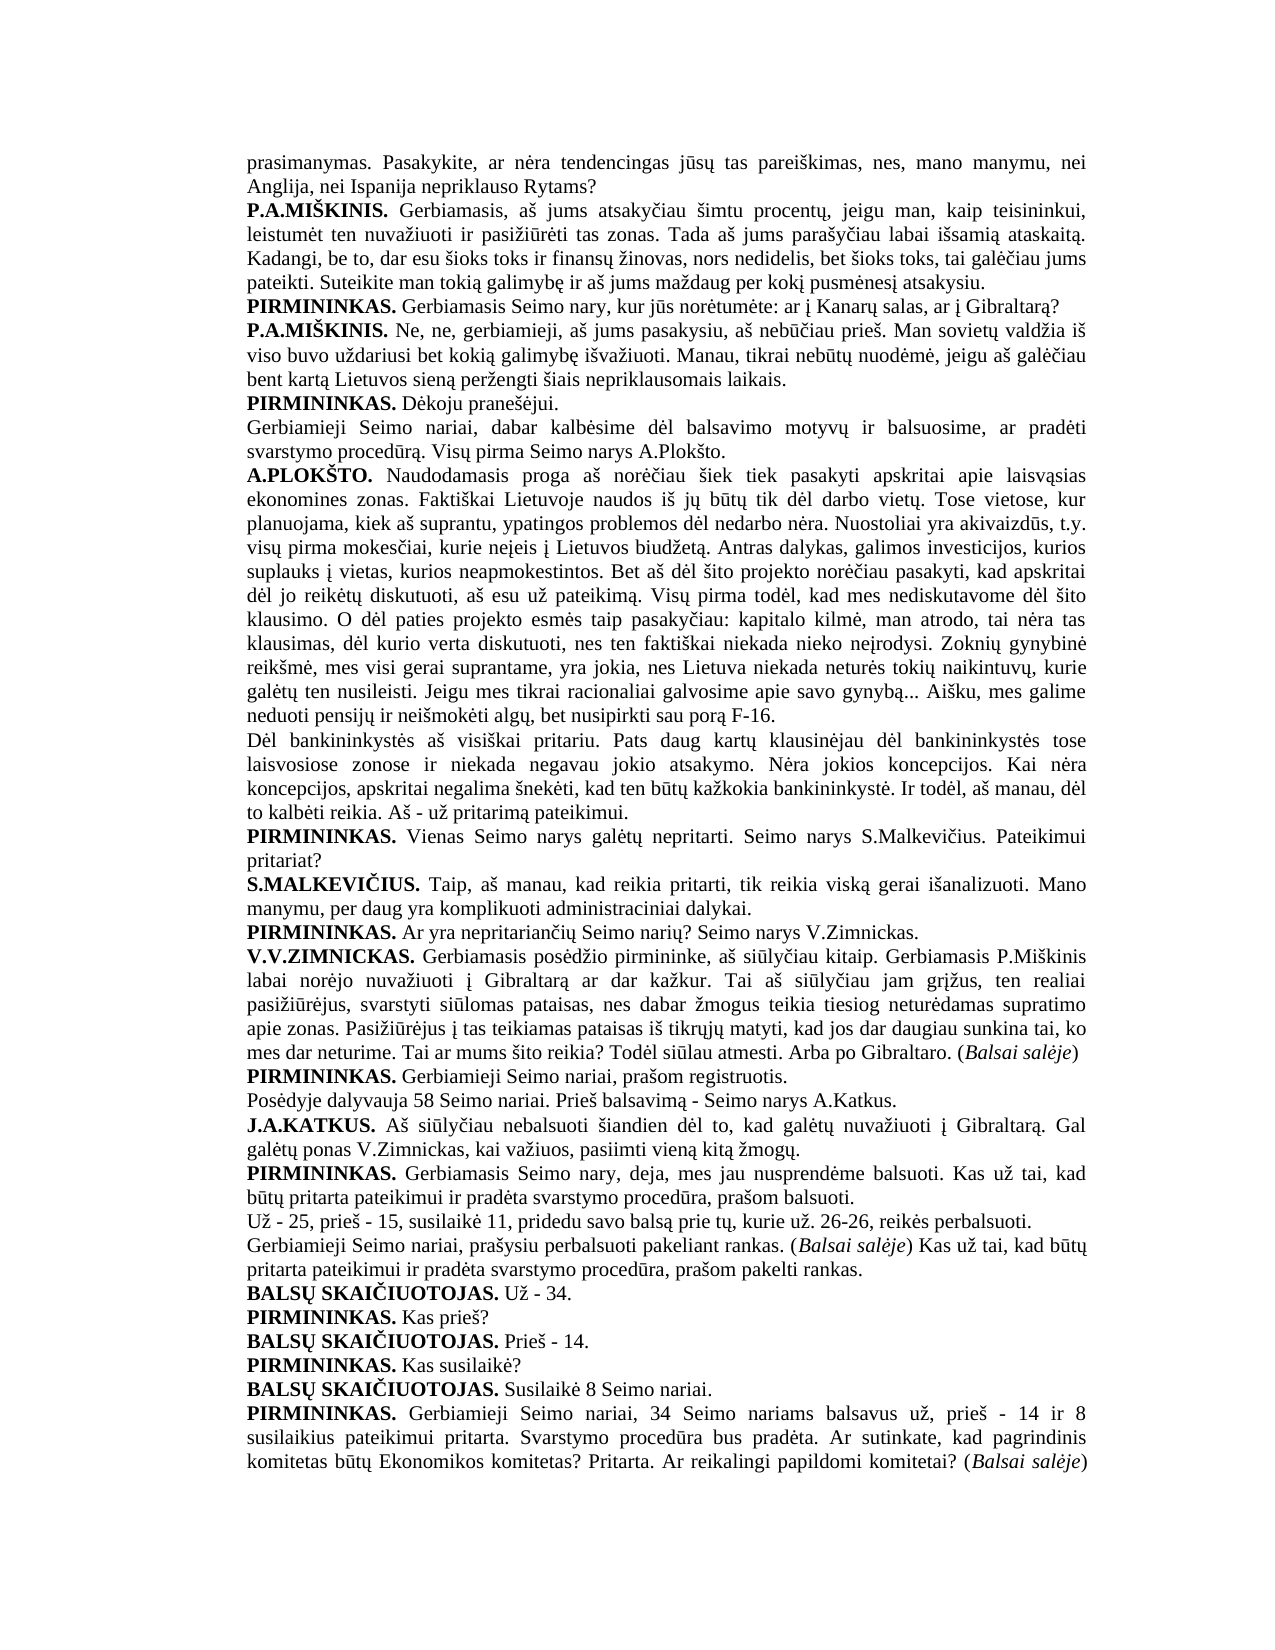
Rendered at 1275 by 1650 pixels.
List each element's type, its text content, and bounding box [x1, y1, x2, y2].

text PIRMININKAS. Gerbiamieji Seimo nariai, prašom registruotis. [247, 1064, 1087, 1088]
text PIRMININKAS. Gerbiamieji Seimo nariai, 34 Seimo nariams balsavus už, prieš - 14 ir 8 susilaikius pateikimui pritarta. Svarstymo procedūra bus pradėta. Ar sutinkate, kad pagrindinis komitetas būtų Ekonomikos komitetas? Pritarta. Ar reikalingi papildomi komitetai? (Balsai salėje) [247, 1401, 1087, 1473]
text PIRMININKAS. Gerbiamasis Seimo nary, deja, mes jau nusprendėme balsuoti. Kas už tai, kad būtų pritarta pateikimui ir pradėta svarstymo procedūra, prašom balsuoti. [247, 1161, 1087, 1209]
text Už - 25, prieš - 15, susilaikė 11, pridedu savo balsą prie tų, kurie už. 26-26, reikės perbalsuoti. [247, 1209, 1087, 1233]
text Gerbiamieji Seimo nariai, prašysiu perbalsuoti pakeliant rankas. (Balsai salėje) Kas už tai, kad būtų pritarta pateikimui ir pradėta svarstymo procedūra, prašom pakelti rankas. [247, 1233, 1087, 1281]
text PIRMININKAS. Dėkoju pranešėjui. [247, 391, 1087, 415]
text prasimanymas. Pasakykite, ar nėra tendencingas jūsų tas pareiškimas, nes, mano manymu, nei Anglija, nei Ispanija nepriklauso Rytams? [247, 150, 1087, 198]
text A.PLOKŠTO. Naudodamasis proga aš norėčiau šiek tiek pasakyti apskritai apie laisvąsias ekonomines zonas. Faktiškai Lietuvoje naudos iš jų būtų tik dėl darbo vietų. Tose vietose, kur planuojama, kiek aš suprantu, ypatingos problemos dėl nedarbo nėra. Nuostoliai yra akivaizdūs, t.y. visų pirma mokesčiai, kurie neįeis į Lietuvos biudžetą. Antras dalykas, galimos investicijos, kurios suplauks į vietas, kurios neapmokestintos. Bet aš dėl šito projekto norėčiau pasakyti, kad apskritai dėl jo reikėtų diskutuoti, aš esu už pateikimą. Visų pirma todėl, kad mes nediskutavome dėl šito klausimo. O dėl paties projekto esmės taip pasakyčiau: kapitalo kilmė, man atrodo, tai nėra tas klausimas, dėl kurio verta diskutuoti, nes ten faktiškai niekada nieko neįrodysi. Zoknių gynybinė reikšmė, mes visi gerai suprantame, yra jokia, nes Lietuva niekada neturės tokių naikintuvų, kurie galėtų ten nusileisti. Jeigu mes tikrai racionaliai galvosime apie savo gynybą... Aišku, mes galime neduoti pensijų ir neišmokėti algų, bet nusipirkti sau porą F-16. [247, 463, 1087, 727]
text PIRMININKAS. Gerbiamasis Seimo nary, kur jūs norėtumėte: ar į Kanarų salas, ar į Gibraltarą? [247, 294, 1087, 318]
text PIRMININKAS. Vienas Seimo narys galėtų nepritarti. Seimo narys S.Malkevičius. Pateikimui pritariat? [247, 824, 1087, 872]
text BALSŲ SKAIČIUOTOJAS. Susilaikė 8 Seimo nariai. [247, 1377, 1087, 1401]
text P.A.MIŠKINIS. Gerbiamasis, aš jums atsakyčiau šimtu procentų, jeigu man, kaip teisininkui, leistumėt ten nuvažiuoti ir pasižiūrėti tas zonas. Tada aš jums parašyčiau labai išsamią ataskaitą. Kadangi, be to, dar esu šioks toks ir finansų žinovas, nors nedidelis, bet šioks toks, tai galėčiau jums pateikti. Suteikite man tokią galimybę ir aš jums maždaug per kokį pusmėnesį atsakysiu. [247, 198, 1087, 294]
text P.A.MIŠKINIS. Ne, ne, gerbiamieji, aš jums pasakysiu, aš nebūčiau prieš. Man sovietų valdžia iš viso buvo uždariusi bet kokią galimybę išvažiuoti. Manau, tikrai nebūtų nuodėmė, jeigu aš galėčiau bent kartą Lietuvos sieną peržengti šiais nepriklausomais laikais. [247, 318, 1087, 391]
text Gerbiamieji Seimo nariai, dabar kalbėsime dėl balsavimo motyvų ir balsuosime, ar pradėti svarstymo procedūrą. Visų pirma Seimo narys A.Plokšto. [247, 415, 1087, 463]
text PIRMININKAS. Kas prieš? [247, 1305, 1087, 1329]
text S.MALKEVIČIUS. Taip, aš manau, kad reikia pritarti, tik reikia viską gerai išanalizuoti. Mano manymu, per daug yra komplikuoti administraciniai dalykai. [247, 872, 1087, 920]
text Dėl bankininkystės aš visiškai pritariu. Pats daug kartų klausinėjau dėl bankininkystės tose laisvosiose zonose ir niekada negavau jokio atsakymo. Nėra jokios koncepcijos. Kai nėra koncepcijos, apskritai negalima šnekėti, kad ten būtų kažkokia bankininkystė. Ir todėl, aš manau, dėl to kalbėti reikia. Aš - už pritarimą pateikimui. [247, 727, 1087, 824]
text Posėdyje dalyvauja 58 Seimo nariai. Prieš balsavimą - Seimo narys A.Katkus. [247, 1088, 1087, 1112]
text PIRMININKAS. Ar yra nepritariančių Seimo narių? Seimo narys V.Zimnickas. [247, 920, 1087, 944]
text PIRMININKAS. Kas susilaikė? [247, 1353, 1087, 1377]
text BALSŲ SKAIČIUOTOJAS. Už - 34. [247, 1281, 1087, 1305]
text BALSŲ SKAIČIUOTOJAS. Prieš - 14. [247, 1329, 1087, 1353]
text J.A.KATKUS. Aš siūlyčiau nebalsuoti šiandien dėl to, kad galėtų nuvažiuoti į Gibraltarą. Gal galėtų ponas V.Zimnickas, kai važiuos, pasiimti vieną kitą žmogų. [247, 1112, 1087, 1161]
text V.V.ZIMNICKAS. Gerbiamasis posėdžio pirmininke, aš siūlyčiau kitaip. Gerbiamasis P.Miškinis labai norėjo nuvažiuoti į Gibraltarą ar dar kažkur. Tai aš siūlyčiau jam grįžus, ten realiai pasižiūrėjus, svarstyti siūlomas pataisas, nes dabar žmogus teikia tiesiog neturėdamas supratimo apie zonas. Pasižiūrėjus į tas teikiamas pataisas iš tikrųjų matyti, kad jos dar daugiau sunkina tai, ko mes dar neturime. Tai ar mums šito reikia? Todėl siūlau atmesti. Arba po Gibraltaro. (Balsai salėje) [247, 944, 1087, 1064]
